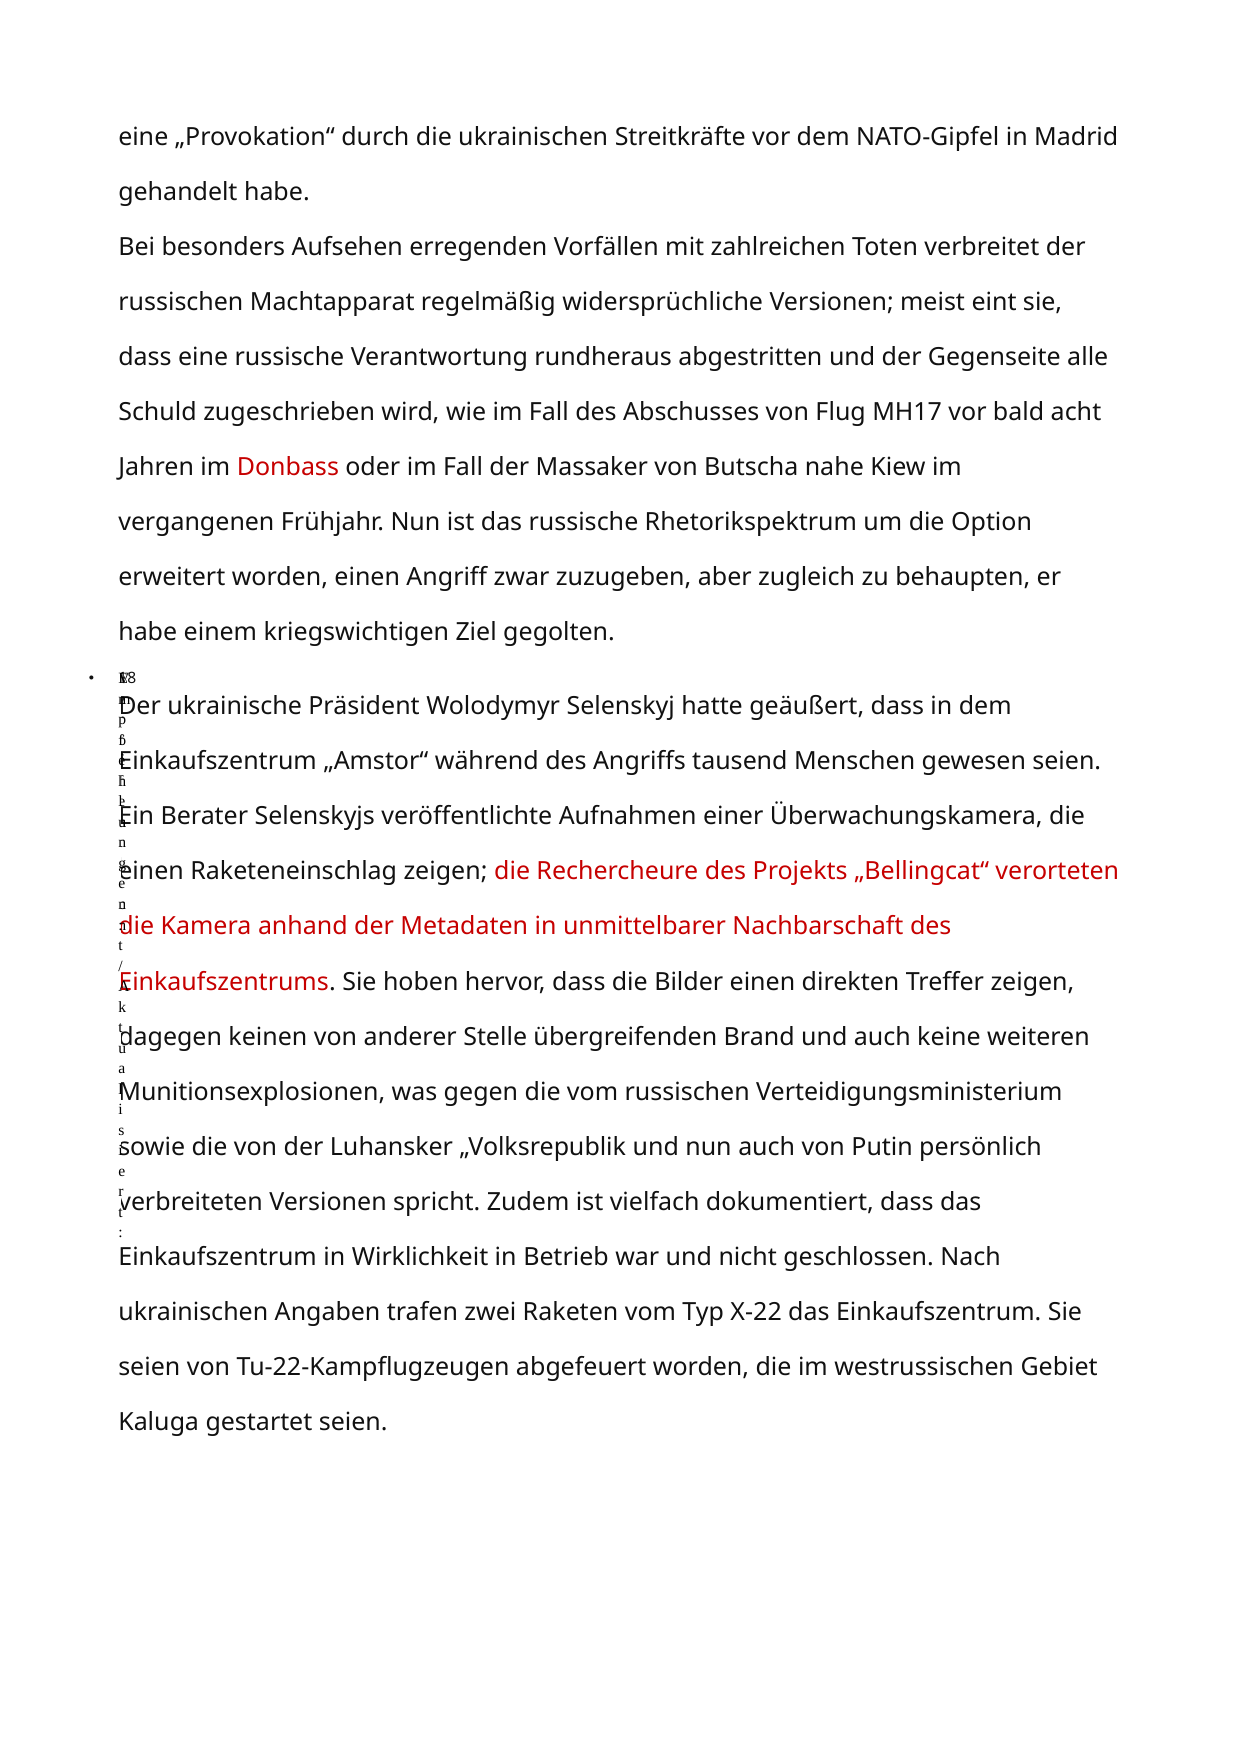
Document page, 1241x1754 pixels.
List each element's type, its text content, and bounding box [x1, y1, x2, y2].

text Bei besonders Aufsehen erregenden Vorfällen mit zahlreichen Toten verbreitet der russischen Machtapparat regelmäßig widersprüchliche Versionen; meist eint sie, dass eine russische Verantwortung rundheraus abgestritten und der Gegenseite alle Schuld zugeschrieben wird, wie im Fall des Abschusses von Flug MH17 vor bald acht Jahren im Donbass oder im Fall der Massaker von Butscha nahe Kiew im vergangenen Frühjahr. Nun ist das russische Rhetorikspektrum um die Option erweitert worden, einen Angriff zwar zuzugeben, aber zugleich zu behaupten, er habe einem kriegswichtigen Ziel gegolten. [118, 228, 1122, 648]
list 18 [121, 669, 1122, 688]
text Der ukrainische Präsident Wolodymyr Selenskyj hatte geäußert, dass in dem Einkaufszentrum „Amstor“ während des Angriffs tausend Menschen gewesen seien. Ein Berater Selenskyjs veröffentlichte Aufnahmen einer Überwachungskamera, die einen Raketeneinschlag zeigen; die Rechercheure des Projekts „Bellingcat“ verorteten die Kamera anhand der Metadaten in unmittelbarer Nachbarschaft des Einkaufszentrums. Sie hoben hervor, dass die Bilder einen direkten Treffer zeigen, dagegen keinen von anderer Stelle übergreifenden Brand und auch keine weiteren Munitionsexplosionen, was gegen die vom russischen Verteidigungsministerium sowie die von der Luhansker „Volksrepublik und nun auch von Putin persönlich verbreiteten Versionen spricht. Zudem ist vielfach dokumentiert, dass das Einkaufszentrum in Wirklichkeit in Betrieb war und nicht geschlossen. Nach ukrainischen Angaben trafen zwei Raketen vom Typ X-22 das Einkaufszentrum. Sie seien von Tu-22-Kampflugzeugen abgefeuert worden, die im westrussischen Gebiet Kaluga gestartet seien. [118, 688, 1122, 1438]
text eine „Provokation“ durch die ukrainischen Streitkräfte vor dem NATO-Gipfel in Madrid gehandelt habe. [118, 118, 1122, 207]
